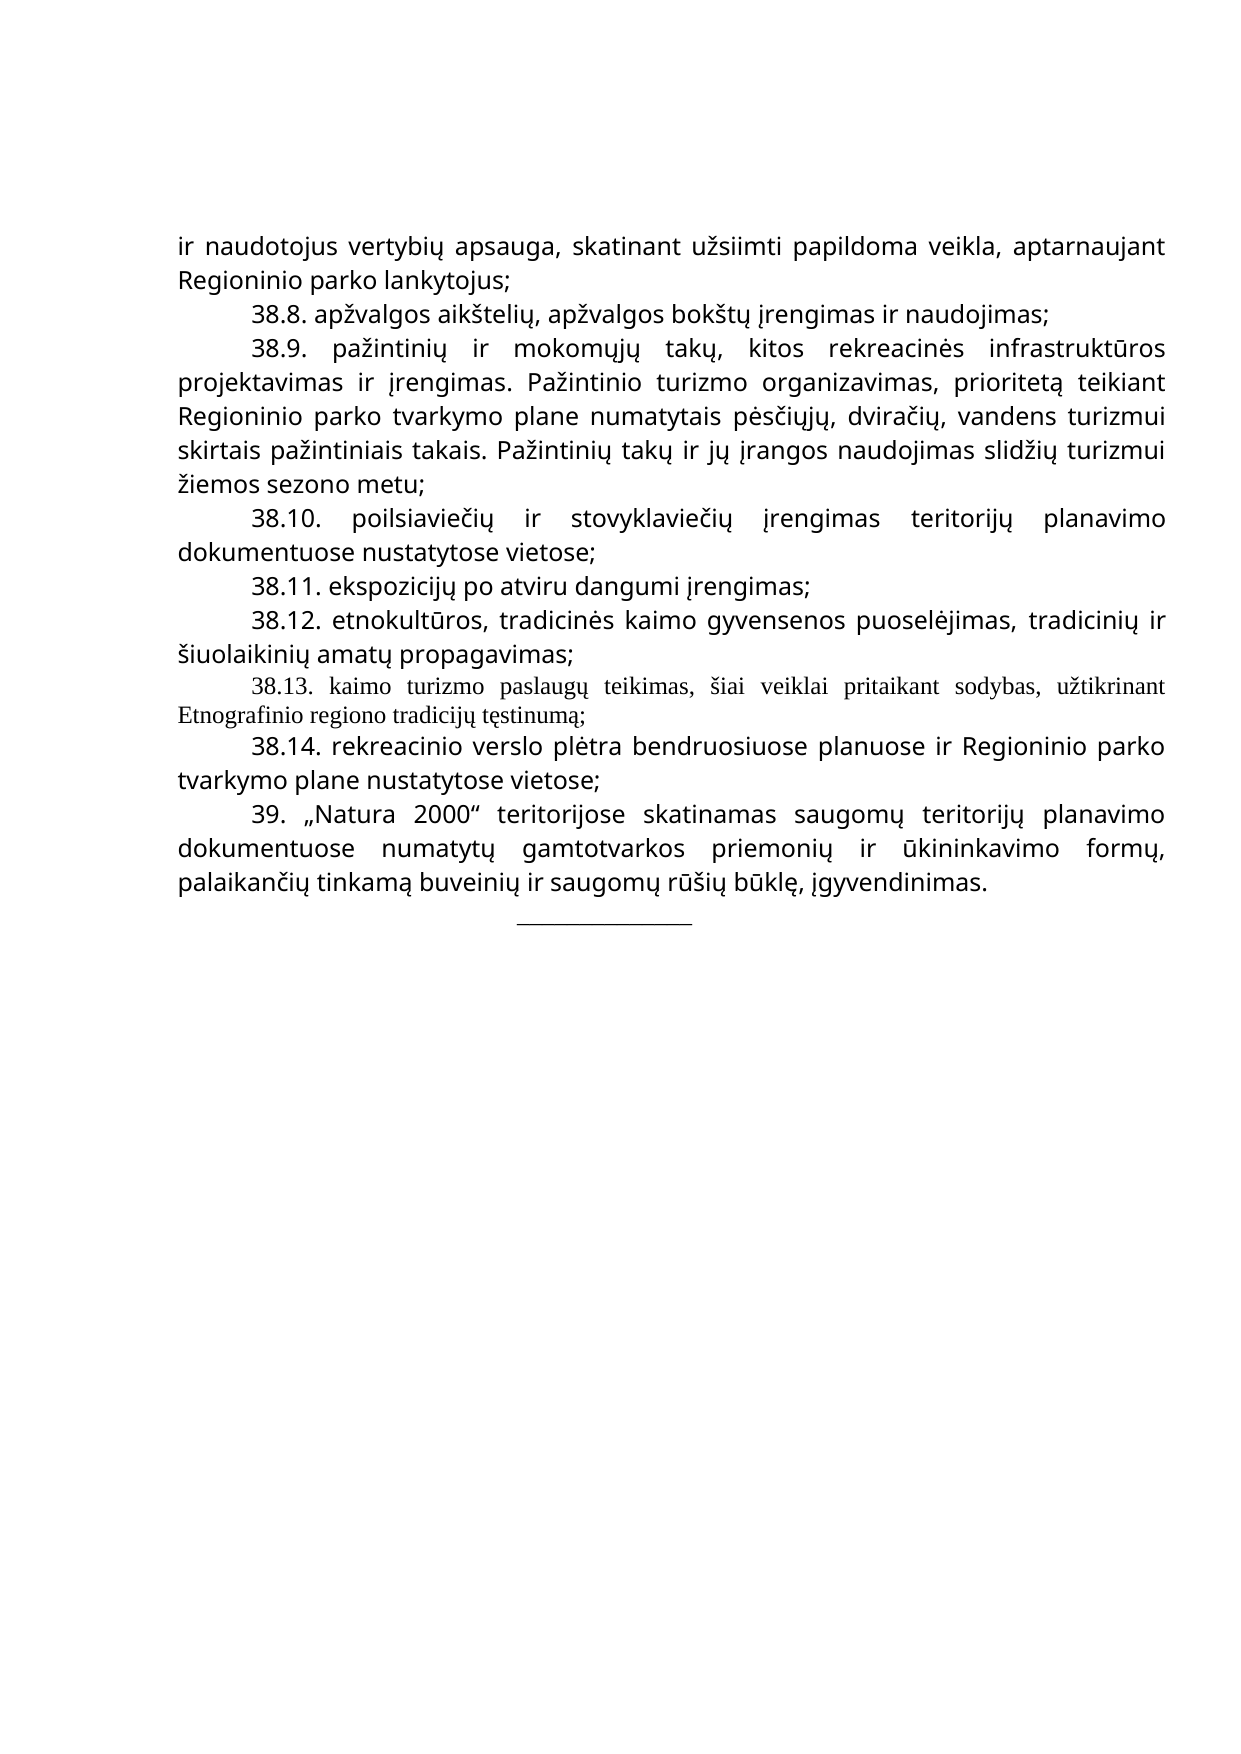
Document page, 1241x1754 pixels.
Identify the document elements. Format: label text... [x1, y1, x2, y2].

text 38.13. kaimo turizmo paslaugų teikimas, šiai veiklai pritaikant sodybas, užtikrinant Etnografinio regiono tradicijų tęstinumą; [177, 671, 1166, 729]
text 38.8. apžvalgos aikštelių, apžvalgos bokštų įrengimas ir naudojimas; [177, 296, 1166, 331]
text 38.14. rekreacinio verslo plėtra bendruosiuose planuose ir Regioninio parko tvarkymo plane nustatytose vietose; [177, 729, 1166, 797]
text 38.9. pažintinių ir mokomųjų takų, kitos rekreacinės infrastruktūros projektavimas ir įrengimas. Pažintinio turizmo organizavimas, prioritetą teikiant Regioninio parko tvarkymo plane numatytais pėsčiųjų, dviračių, vandens turizmui skirtais pažintiniais takais. Pažintinių takų ir jų įrangos naudojimas slidžių turizmui žiemos sezono metu; [177, 331, 1166, 501]
text 38.12. etnokultūros, tradicinės kaimo gyvensenos puoselėjimas, tradicinių ir šiuolaikinių amatų propagavimas; [177, 603, 1166, 671]
text 39. „Natura 2000“ teritorijose skatinamas saugomų teritorijų planavimo dokumentuose numatytų gamtotvarkos priemonių ir ūkininkavimo formų, palaikančių tinkamą buveinių ir saugomų rūšių būklę, įgyvendinimas. [177, 797, 1166, 899]
text 38.11. ekspozicijų po atviru dangumi įrengimas; [177, 569, 1166, 603]
text ______________ [177, 899, 1166, 928]
text 38.10. poilsiaviečių ir stovyklaviečių įrengimas teritorijų planavimo dokumentuose nustatytose vietose; [177, 501, 1166, 569]
text ir naudotojus vertybių apsauga, skatinant užsiimti papildoma veikla, aptarnaujant Regioninio parko lankytojus; [177, 228, 1166, 296]
